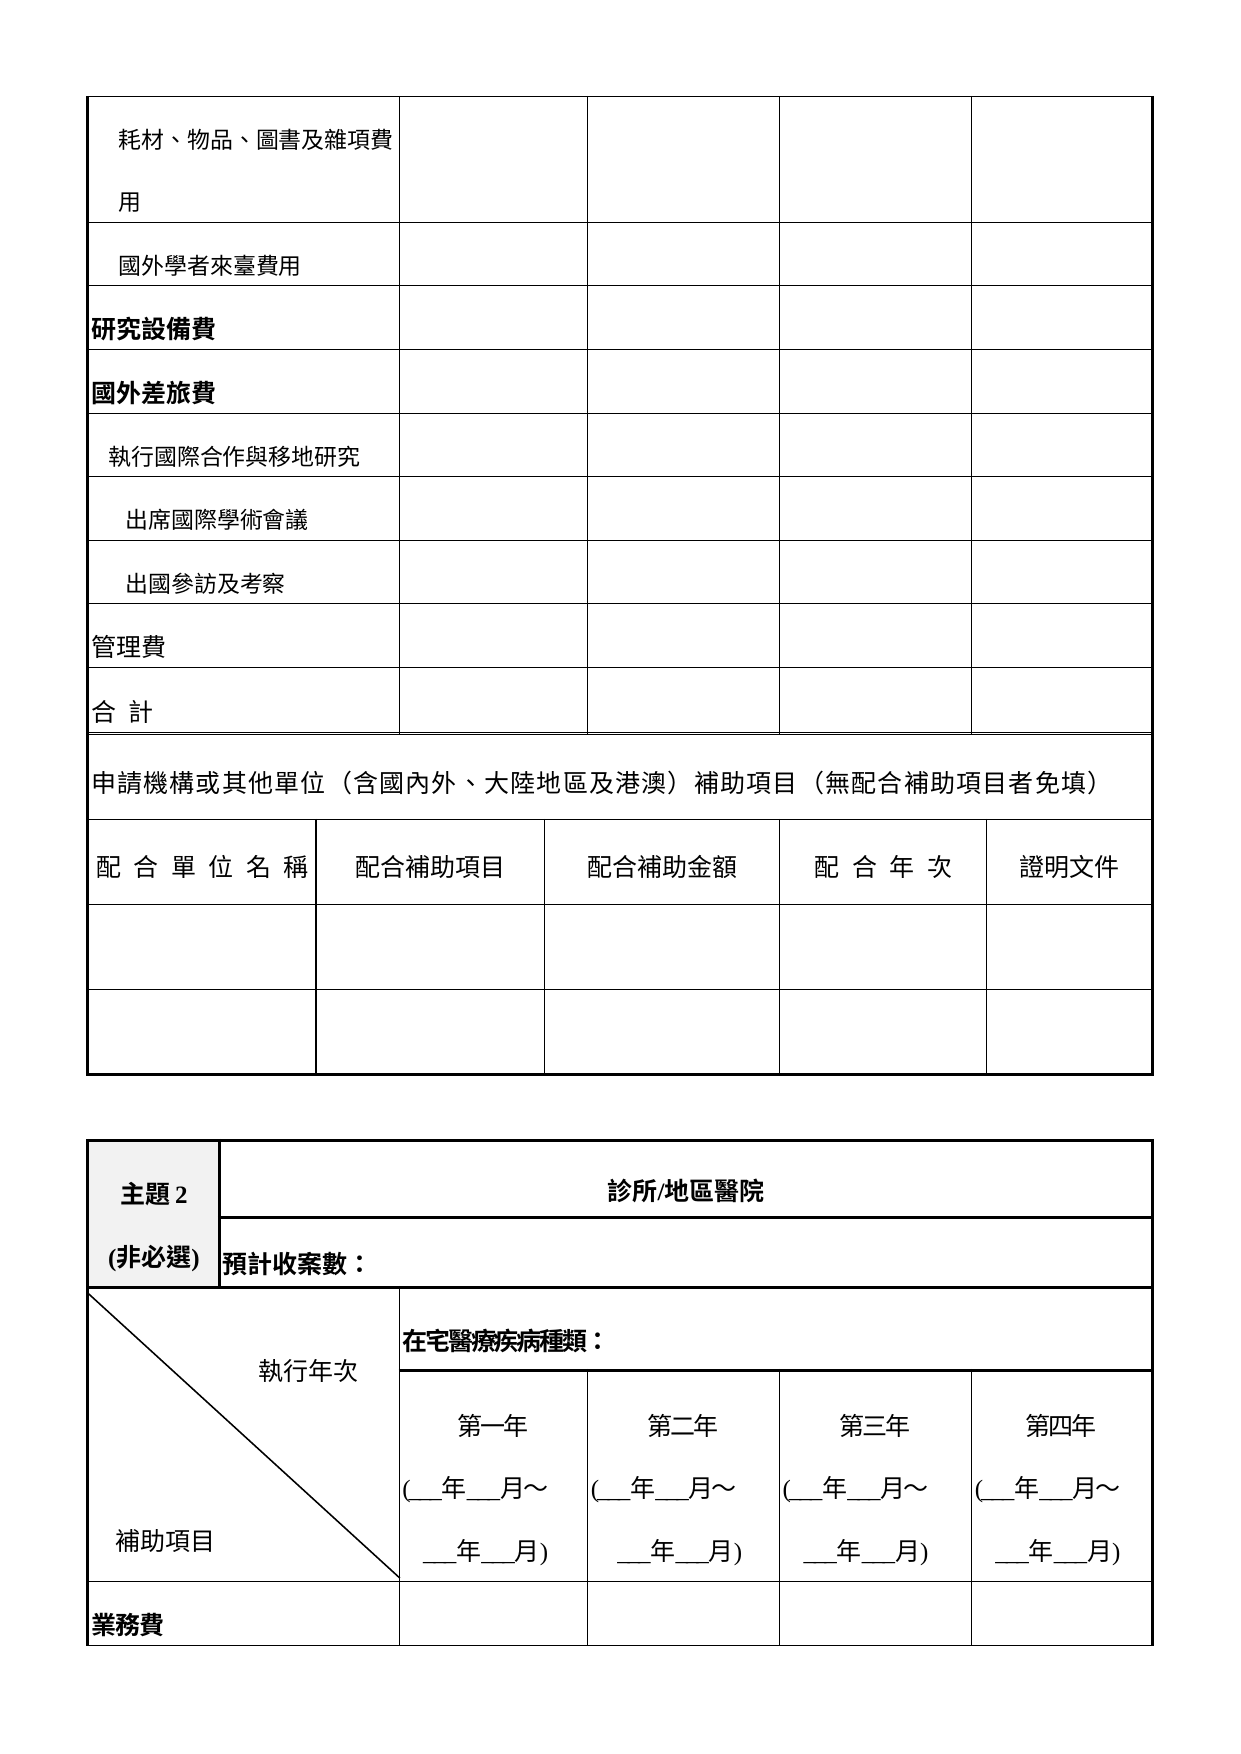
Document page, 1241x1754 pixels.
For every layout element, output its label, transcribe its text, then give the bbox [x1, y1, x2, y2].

table_cell [588, 350, 779, 412]
table_cell [972, 1582, 1151, 1645]
table_cell 執行年次 補助項目 [89, 1289, 399, 1575]
table_cell [780, 350, 971, 412]
table_cell [780, 286, 971, 349]
table_cell [780, 668, 971, 732]
table_cell [987, 905, 1151, 988]
table_cell [588, 223, 779, 285]
table_cell [972, 286, 1151, 349]
table_cell [588, 1582, 779, 1645]
table_cell [400, 286, 587, 349]
table_cell [89, 990, 315, 1073]
table_cell [780, 541, 971, 603]
table_cell [780, 990, 986, 1073]
table_cell [780, 905, 986, 988]
table_cell 出國參訪及考察 [89, 541, 399, 603]
table_cell [780, 97, 971, 222]
table_cell 配合補助項目 [317, 820, 544, 903]
table_cell [972, 604, 1151, 667]
table_cell 配合補助金額 [545, 820, 779, 903]
table_header 主題2 (非必選) [89, 1142, 218, 1286]
table_cell 業務費 [89, 1582, 399, 1645]
table_cell [317, 905, 544, 988]
table_cell 國外學者來臺費用 [89, 223, 399, 285]
table_cell 研究設備費 [89, 286, 399, 349]
table_cell 在宅醫療疾病種類： [400, 1289, 1151, 1369]
table_cell 第二年 (___年___月～ ___年___月) [588, 1372, 779, 1581]
table_cell [588, 97, 779, 222]
table_cell [400, 668, 587, 732]
table_cell [400, 350, 587, 412]
table_cell [972, 477, 1151, 539]
table_cell [545, 990, 779, 1073]
table_cell 出席國際學術會議 [89, 477, 399, 539]
table_cell [780, 414, 971, 476]
table_cell [545, 905, 779, 988]
table_cell [972, 223, 1151, 285]
table_cell [780, 223, 971, 285]
table_cell [400, 604, 587, 667]
table_cell [780, 1582, 971, 1645]
table_header 診所/地區醫院 [221, 1142, 1151, 1216]
table_cell [89, 905, 315, 988]
table_cell [972, 668, 1151, 732]
table_cell 管理費 [89, 604, 399, 667]
table_cell 配 合 年 次 [780, 820, 986, 903]
table_cell [588, 541, 779, 603]
table_cell [972, 97, 1151, 222]
table_cell [987, 990, 1151, 1073]
table_cell [588, 414, 779, 476]
table_cell [588, 477, 779, 539]
table_cell 第一年 (___年___月～ ___年___月) [400, 1372, 587, 1581]
table_cell [972, 350, 1151, 412]
table_cell [400, 1582, 587, 1645]
table_cell 執行年次 補助項目 [89, 1297, 399, 1581]
table_cell [317, 990, 544, 1073]
table_cell 國外差旅費 [89, 350, 399, 412]
table_cell [400, 97, 587, 222]
table_cell 執行國際合作與移地研究 [89, 414, 399, 476]
table_cell 耗材、物品、圖書及雜項費用 [89, 97, 399, 222]
table_cell 第三年 (___年___月～ ___年___月) [780, 1372, 971, 1581]
table_cell [588, 604, 779, 667]
table_cell [400, 477, 587, 539]
table_cell [588, 668, 779, 732]
table_cell 證明文件 [987, 820, 1151, 903]
table_cell [400, 414, 587, 476]
table_cell 配 合 單 位 名 稱 [89, 820, 315, 903]
table_cell 第四年 (___年___月～ ___年___月) [972, 1372, 1151, 1581]
table_cell [972, 414, 1151, 476]
table_cell [972, 541, 1151, 603]
table_cell [400, 541, 587, 603]
table_cell 合 計 [89, 668, 399, 732]
table_cell [780, 604, 971, 667]
table_cell 申請機構或其他單位（含國內外、大陸地區及港澳）補助項目（無配合補助項目者免填） [89, 735, 1151, 819]
table_cell 預計收案數： [221, 1219, 1151, 1286]
table_cell [780, 477, 971, 539]
table_cell [400, 223, 587, 285]
table_cell [588, 286, 779, 349]
